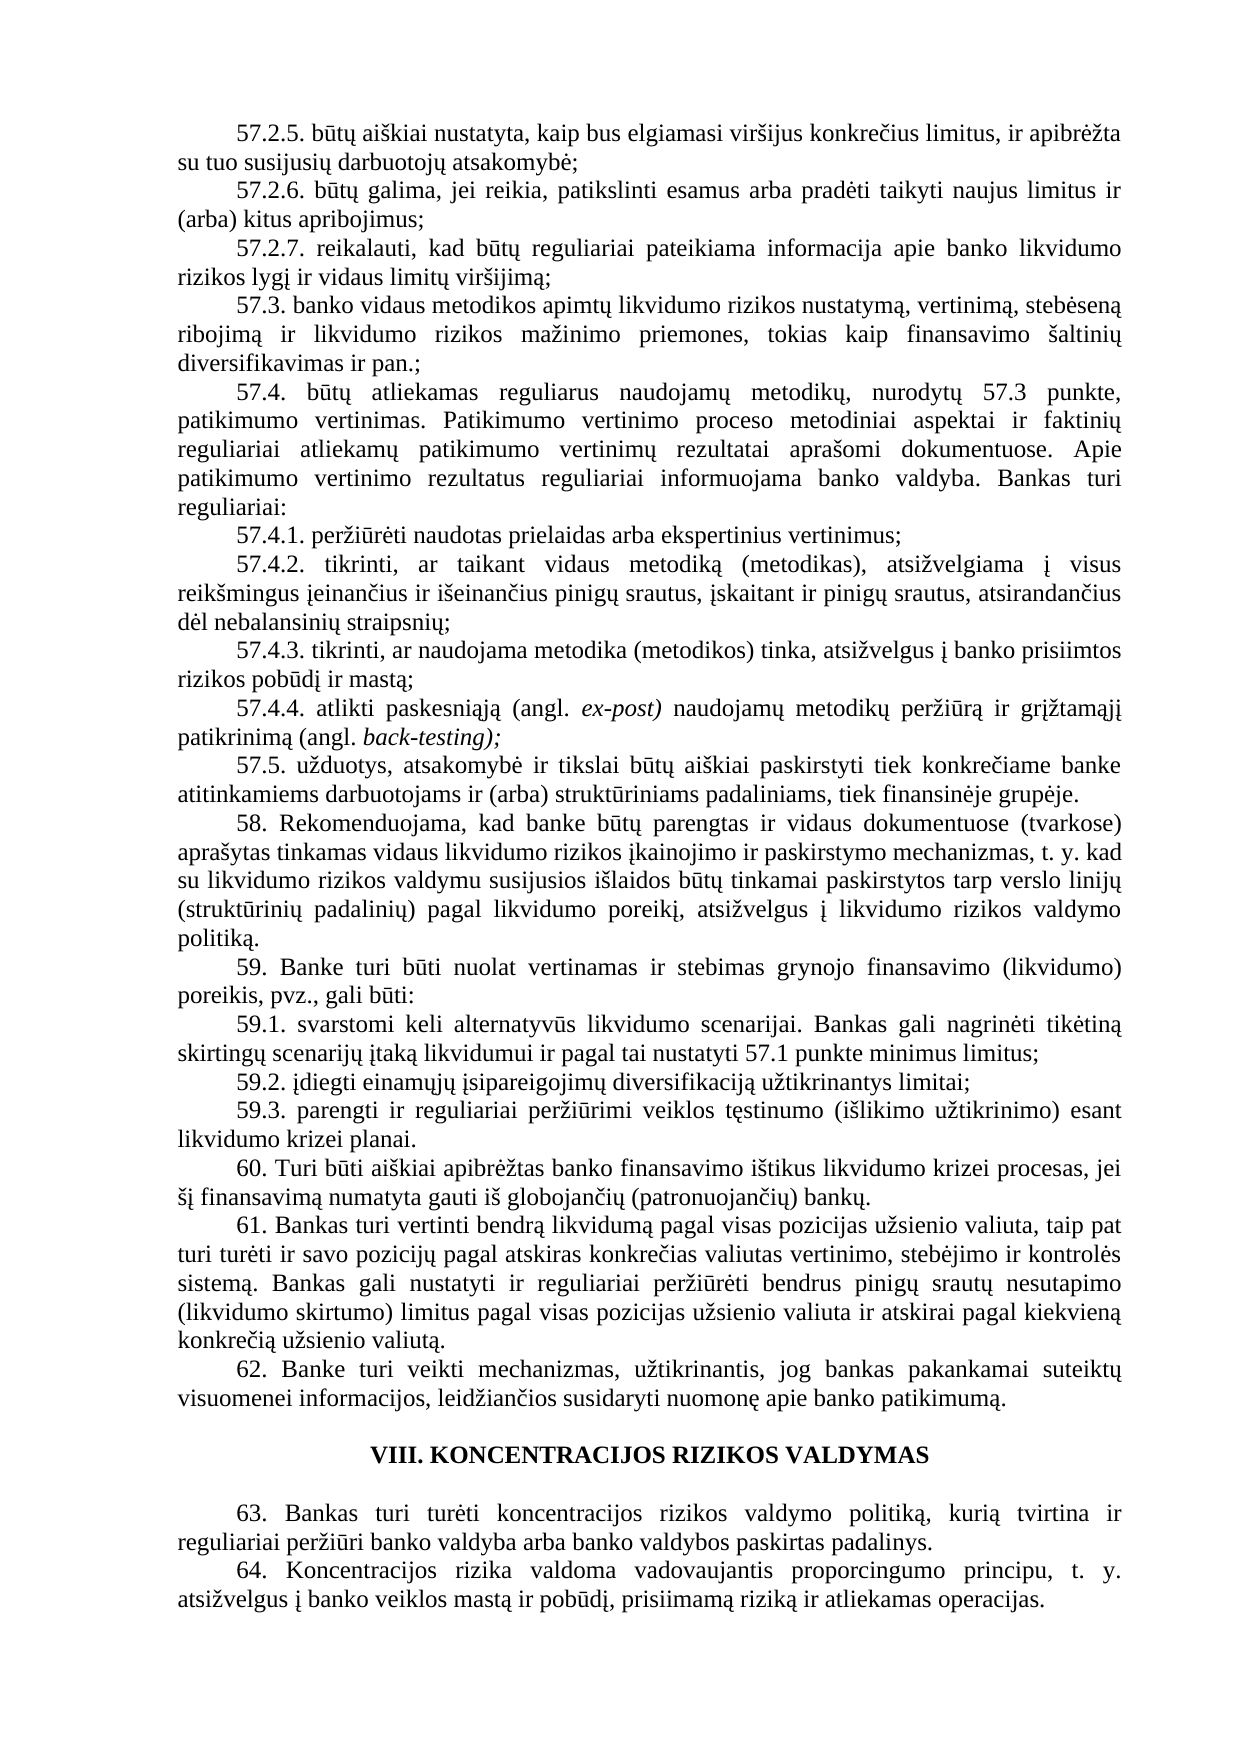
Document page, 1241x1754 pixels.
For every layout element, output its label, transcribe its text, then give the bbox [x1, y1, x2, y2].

text 60. Turi būti aiškiai apibrėžtas banko finansavimo ištikus likvidumo krizei procesas, jei šį finansavimą numatyta gauti iš globojančių (patronuojančių) bankų. [177, 1153, 1122, 1211]
text 57.2.5. būtų aiškiai nustatyta, kaip bus elgiamasi viršijus konkrečius limitus, ir apibrėžta su tuo susijusių darbuotojų atsakomybė; [177, 118, 1122, 176]
text 61. Bankas turi vertinti bendrą likvidumą pagal visas pozicijas užsienio valiuta, taip pat turi turėti ir savo pozicijų pagal atskiras konkrečias valiutas vertinimo, stebėjimo ir kontrolės sistemą. Bankas gali nustatyti ir reguliariai peržiūrėti bendrus pinigų srautų nesutapimo (likvidumo skirtumo) limitus pagal visas pozicijas užsienio valiuta ir atskirai pagal kiekvieną konkrečią užsienio valiutą. [177, 1211, 1122, 1354]
text 59.2. įdiegti einamųjų įsipareigojimų diversifikaciją užtikrinantys limitai; [177, 1067, 1122, 1096]
text 59.3. parengti ir reguliariai peržiūrimi veiklos tęstinumo (išlikimo užtikrinimo) esant likvidumo krizei planai. [177, 1096, 1122, 1153]
text 57.5. užduotys, atsakomybė ir tikslai būtų aiškiai paskirstyti tiek konkrečiame banke atitinkamiems darbuotojams ir (arba) struktūriniams padaliniams, tiek finansinėje grupėje. [177, 751, 1122, 808]
text 59. Banke turi būti nuolat vertinamas ir stebimas grynojo finansavimo (likvidumo) poreikis, pvz., gali būti: [177, 952, 1122, 1009]
text 63. Bankas turi turėti koncentracijos rizikos valdymo politiką, kurią tvirtina ir reguliariai peržiūri banko valdyba arba banko valdybos paskirtas padalinys. [177, 1498, 1122, 1556]
text 57.2.6. būtų galima, jei reikia, patikslinti esamus arba pradėti taikyti naujus limitus ir (arba) kitus apribojimus; [177, 176, 1122, 233]
text 57.4.4. atlikti paskesniąją (angl. ex-post) naudojamų metodikų peržiūrą ir grįžtamąjį patikrinimą (angl. back-testing); [177, 693, 1122, 751]
text 58. Rekomenduojama, kad banke būtų parengtas ir vidaus dokumentuose (tvarkose) aprašytas tinkamas vidaus likvidumo rizikos įkainojimo ir paskirstymo mechanizmas, t. y. kad su likvidumo rizikos valdymu susijusios išlaidos būtų tinkamai paskirstytos tarp verslo linijų (struktūrinių padalinių) pagal likvidumo poreikį, atsižvelgus į likvidumo rizikos valdymo politiką. [177, 808, 1122, 952]
text 64. Koncentracijos rizika valdoma vadovaujantis proporcingumo principu, t. y. atsižvelgus į banko veiklos mastą ir pobūdį, prisiimamą riziką ir atliekamas operacijas. [177, 1556, 1122, 1613]
text 57.4.3. tikrinti, ar naudojama metodika (metodikos) tinka, atsižvelgus į banko prisiimtos rizikos pobūdį ir mastą; [177, 636, 1122, 693]
text 62. Banke turi veikti mechanizmas, užtikrinantis, jog bankas pakankamai suteiktų visuomenei informacijos, leidžiančios susidaryti nuomonę apie banko patikimumą. [177, 1354, 1122, 1412]
text 57.3. banko vidaus metodikos apimtų likvidumo rizikos nustatymą, vertinimą, stebėseną ribojimą ir likvidumo rizikos mažinimo priemones, tokias kaip finansavimo šaltinių diversifikavimas ir pan.; [177, 291, 1122, 377]
text 57.2.7. reikalauti, kad būtų reguliariai pateikiama informacija apie banko likvidumo rizikos lygį ir vidaus limitų viršijimą; [177, 233, 1122, 291]
text 57.4. būtų atliekamas reguliarus naudojamų metodikų, nurodytų 57.3 punkte, patikimumo vertinimas. Patikimumo vertinimo proceso metodiniai aspektai ir faktinių reguliariai atliekamų patikimumo vertinimų rezultatai aprašomi dokumentuose. Apie patikimumo vertinimo rezultatus reguliariai informuojama banko valdyba. Bankas turi reguliariai: [177, 377, 1122, 521]
text 57.4.1. peržiūrėti naudotas prielaidas arba ekspertinius vertinimus; [177, 521, 1122, 549]
text 57.4.2. tikrinti, ar taikant vidaus metodiką (metodikas), atsižvelgiama į visus reikšmingus įeinančius ir išeinančius pinigų srautus, įskaitant ir pinigų srautus, atsirandančius dėl nebalansinių straipsnių; [177, 549, 1122, 636]
text 59.1. svarstomi keli alternatyvūs likvidumo scenarijai. Bankas gali nagrinėti tikėtiną skirtingų scenarijų įtaką likvidumui ir pagal tai nustatyti 57.1 punkte minimus limitus; [177, 1009, 1122, 1067]
text VIII. KONCENTRACIJOS RIZIKOS VALDYMAS [177, 1441, 1122, 1469]
